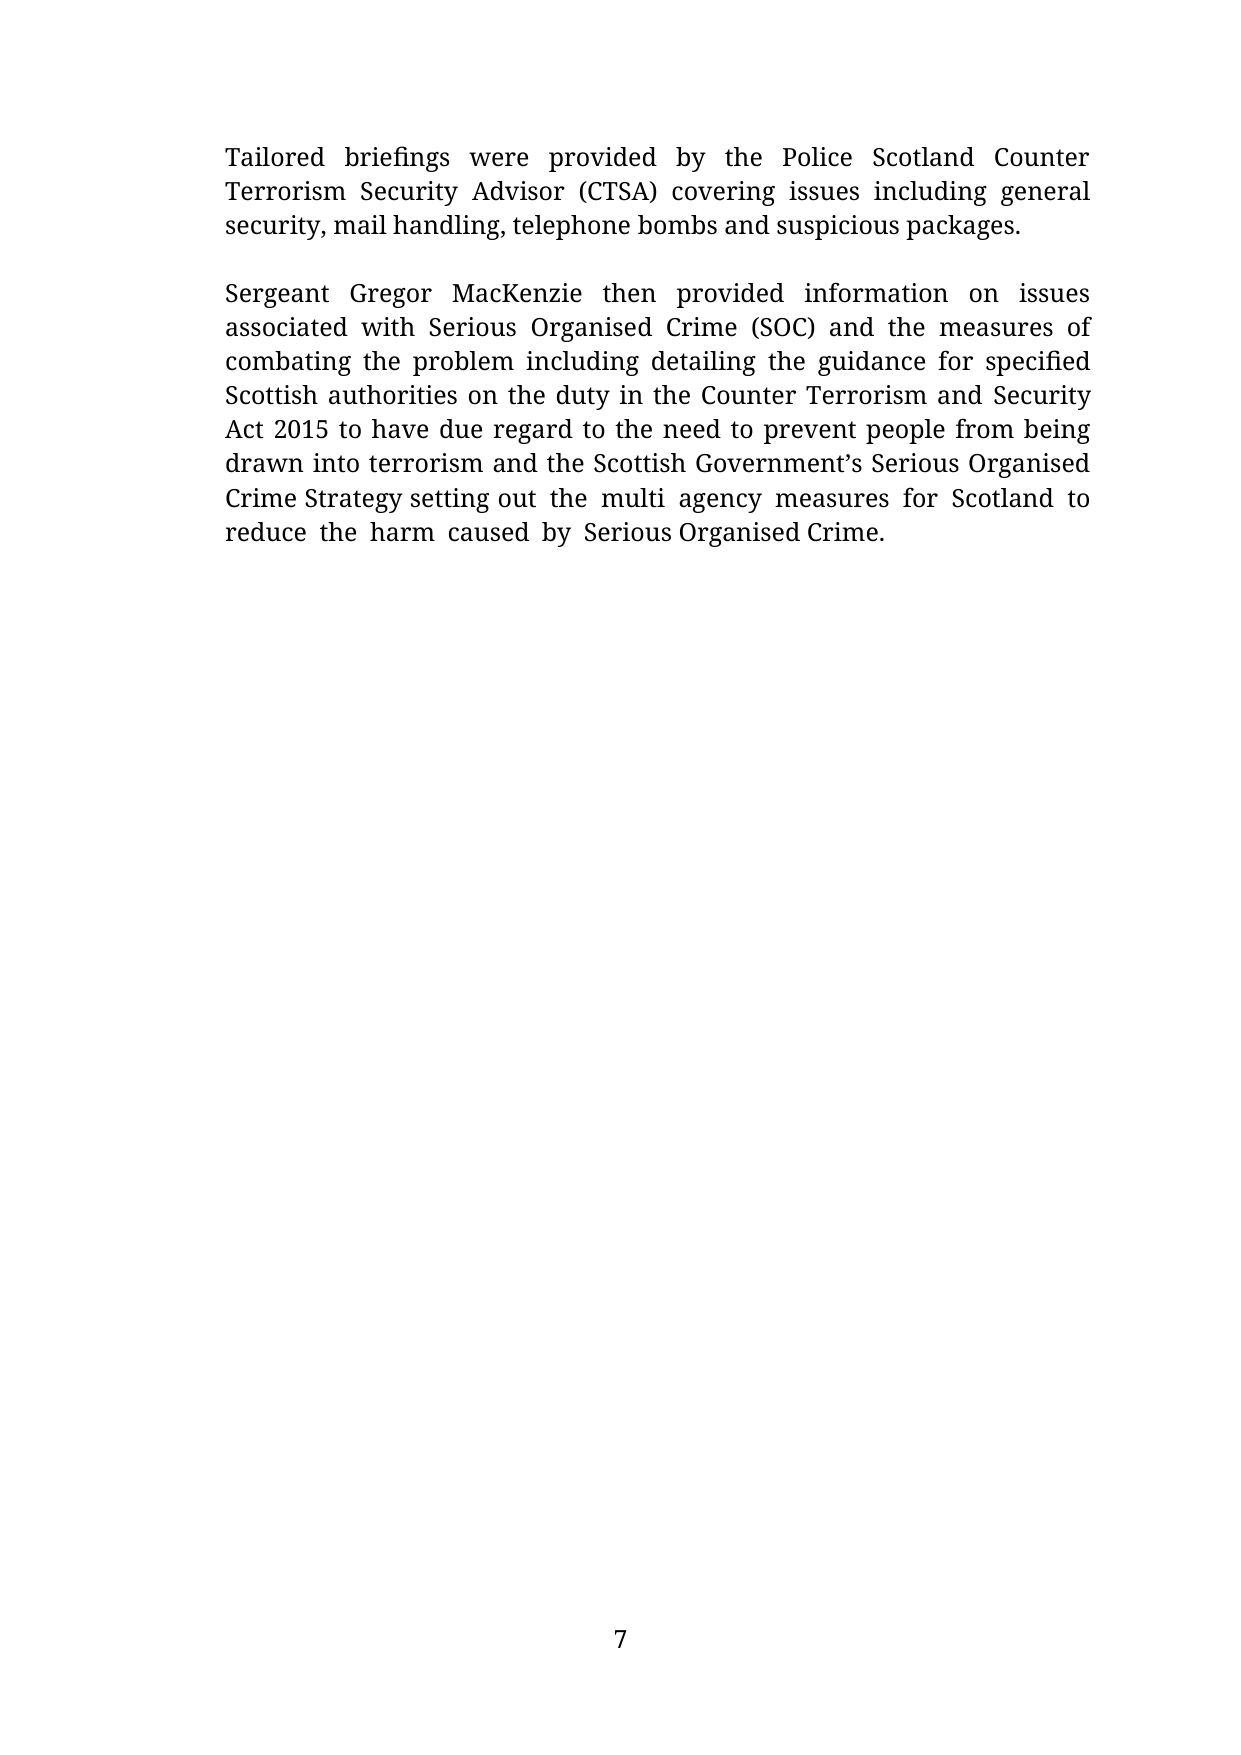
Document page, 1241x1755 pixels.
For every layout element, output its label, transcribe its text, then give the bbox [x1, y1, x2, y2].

text Tailored briefings were provided by the Police Scotland Counter Terrorism Security Advisor (CTSA) covering issues including general security, mail handling, telephone bombs and suspicious packages. [225, 139, 1091, 242]
text Sergeant Gregor MacKenzie then provided information on issues associated with Serious Organised Crime (SOC) and the measures of combating the problem including detailing the guidance for specified Scottish authorities on the duty in the Counter Terrorism and Security Act 2015 to have due regard to the need to prevent people from being drawn into terrorism and the Scottish Government’s Serious Organised Crime Strategy setting out the multi agency measures for Scotland to reduce the harm caused by Serious Organised Crime. [225, 276, 1091, 548]
